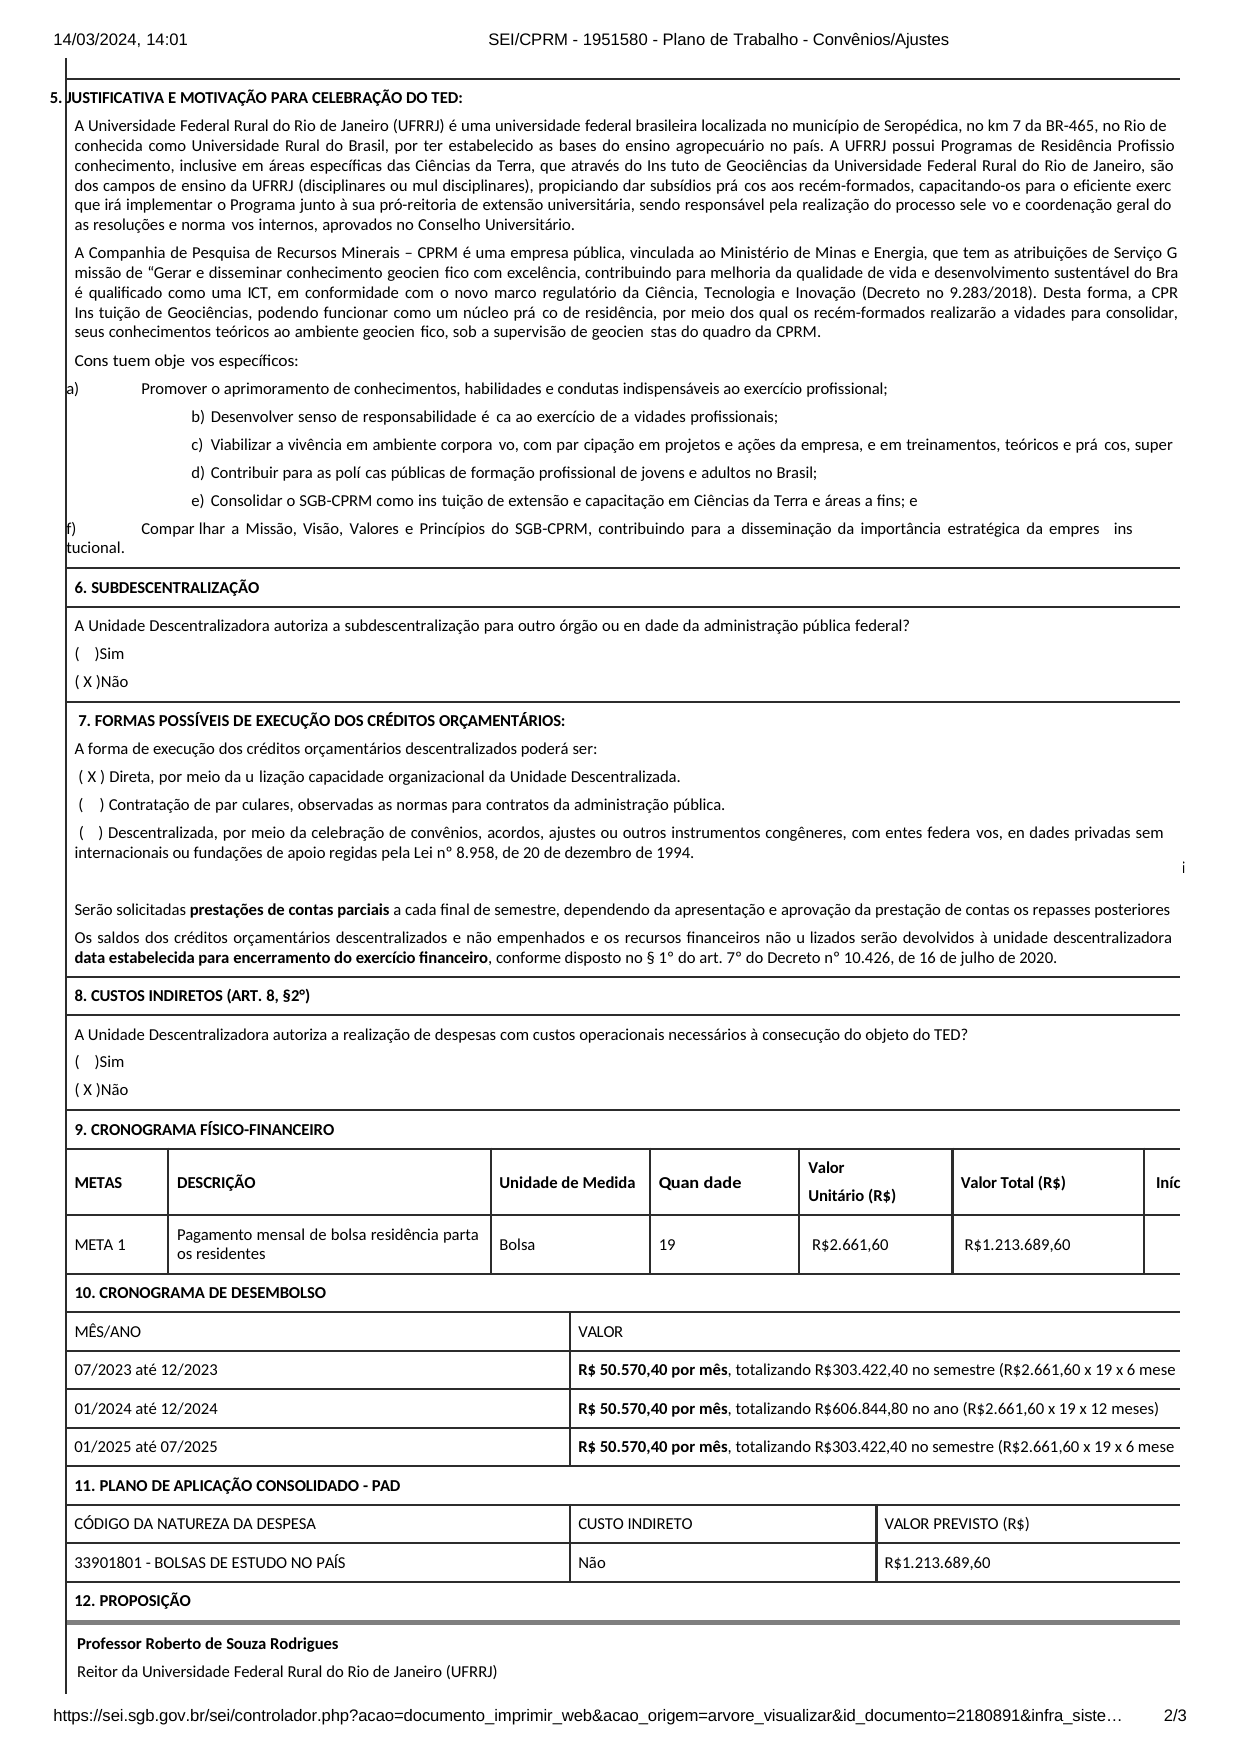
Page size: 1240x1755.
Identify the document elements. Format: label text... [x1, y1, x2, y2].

table_cell 01/2025 até 07/2025 [67, 1429, 569, 1465]
table_cell Pagamento mensal de bolsa residência parta os residentes [169, 1216, 490, 1272]
table_cell R$2.661,60 [800, 1216, 951, 1272]
table_cell 10. CRONOGRAMA DE DESEMBOLSO [67, 1275, 1179, 1311]
table_cell DESCRIÇÃO [169, 1150, 490, 1214]
table_cell R$1.213.689,60 [878, 1544, 1179, 1581]
table_cell Valor Total (R$) [954, 1150, 1143, 1214]
text ﬁ [42, 858, 65, 878]
table_cell Quan dade [651, 1150, 798, 1214]
table_cell 7. FORMAS POSSÍVEIS DE EXECUÇÃO DOS CRÉDITOS ORÇAMENTÁRIOS: A forma de execução dos créditos orçamentários descentralizados poderá ser: ( X ) Direta, por meio da u lização capacidade organizacional da Unidade Descentralizada. ( ) Contratação de par culares, observadas as normas para contratos da administração pública. ( ) Descentralizada, por meio da celebração de convênios, acordos, ajustes ou outros instrumentos congêneres, com entes federa vos, en dades privadas sem internacionais ou fundações de apoio regidas pela Lei nº 8.958, de 20 de dezembro de 1994. Serão solicitadas prestações de contas parciais a cada ﬁnal de semestre, dependendo da apresentação e aprovação da prestação de contas os repasses posteriores Os saldos dos créditos orçamentários descentralizados e não empenhados e os recursos ﬁnanceiros não u lizados serão devolvidos à unidade descentralizadora data estabelecida para encerramento do exercício ﬁnanceiro, conforme disposto no § 1º do art. 7º do Decreto nº 10.426, de 16 de julho de 2020. [67, 703, 1179, 976]
table_cell Professor Roberto de Souza Rodrigues Reitor da Universidade Federal Rural do Rio de Janeiro (UFRRJ) [67, 1625, 1179, 1694]
table_cell CUSTO INDIRETO [571, 1506, 875, 1542]
table_cell 12. PROPOSIÇÃO [67, 1583, 1179, 1620]
table_cell R$ 50.570,40 por mês, totalizando R$303.422,40 no semestre (R$2.661,60 x 19 x 6 mese [571, 1352, 1179, 1388]
table_cell 33901801 - BOLSAS DE ESTUDO NO PAÍS [67, 1544, 569, 1581]
table_cell 11. PLANO DE APLICAÇÃO CONSOLIDADO - PAD [67, 1467, 1179, 1504]
table_cell A Unidade Descentralizadora autoriza a realização de despesas com custos operacionais necessários à consecução do objeto do TED? ( )Sim ( X )Não [67, 1016, 1179, 1109]
table_cell CÓDIGO DA NATUREZA DA DESPESA [67, 1506, 569, 1542]
table_cell 8. CUSTOS INDIRETOS (ART. 8, §2°) [67, 978, 1179, 1014]
table_cell Bolsa [492, 1216, 649, 1272]
table_cell [1145, 1216, 1179, 1272]
table_cell JUSTIFICATIVA E MOTIVAÇÃO PARA CELEBRAÇÃO DO TED: A Universidade Federal Rural do Rio de Janeiro (UFRRJ) é uma universidade federal brasileira localizada no município de Seropédica, no km 7 da BR-465, no Rio de conhecida como Universidade Rural do Brasil, por ter estabelecido as bases do ensino agropecuário no país. A UFRRJ possui Programas de Residência Proﬁssio conhecimento, inclusive em áreas especíﬁcas das Ciências da Terra, que através do Ins tuto de Geociências da Universidade Federal Rural do Rio de Janeiro, são dos campos de ensino da UFRRJ (disciplinares ou mul disciplinares), propiciando dar subsídios prá cos aos recém-formados, capacitando-os para o eﬁciente exerc que irá implementar o Programa junto à sua pró-reitoria de extensão universitária, sendo responsável pela realização do processo sele vo e coordenação geral do as resoluções e norma vos internos, aprovados no Conselho Universitário. A Companhia de Pesquisa de Recursos Minerais – CPRM é uma empresa pública, vinculada ao Ministério de Minas e Energia, que tem as atribuições de Serviço G missão de “Gerar e disseminar conhecimento geocien ﬁco com excelência, contribuindo para melhoria da qualidade de vida e desenvolvimento sustentável do Bra é qualiﬁcado como uma ICT, em conformidade com o novo marco regulatório da Ciência, Tecnologia e Inovação (Decreto no 9.283/2018). Desta forma, a CPR Ins tuição de Geociências, podendo funcionar como um núcleo prá co de residência, por meio dos qual os recém-formados realizarão a vidades para consolidar, seus conhecimentos teóricos ao ambiente geocien ﬁco, sob a supervisão de geocien stas do quadro da CPRM. Cons tuem obje vos especíﬁcos: Promover o aprimoramento de conhecimentos, habilidades e condutas indispensáveis ao exercício proﬁssional; Desenvolver senso de responsabilidade é ca ao exercício de a vidades proﬁssionais; Viabilizar a vivência em ambiente corpora vo, com par cipação em projetos e ações da empresa, e em treinamentos, teóricos e prá cos, super Contribuir para as polí cas públicas de formação proﬁssional de jovens e adultos no Brasil; Consolidar o SGB-CPRM como ins tuição de extensão e capacitação em Ciências da Terra e áreas a ﬁns; e Compar lhar a Missão, Visão, Valores e Princípios do SGB-CPRM, contribuindo para a disseminação da importância estratégica da empres ins tucional. [67, 80, 1179, 567]
table_cell R$1.213.689,60 [954, 1216, 1143, 1272]
table_cell VALOR PREVISTO (R$) [878, 1506, 1179, 1542]
table_cell R$ 50.570,40 por mês, totalizando R$303.422,40 no semestre (R$2.661,60 x 19 x 6 mese [571, 1429, 1179, 1465]
table_cell Valor Unitário (R$) [800, 1150, 951, 1214]
table_cell Unidade de Medida [492, 1150, 649, 1214]
table_cell 07/2023 até 12/2023 [67, 1352, 569, 1388]
table_cell META 1 [67, 1216, 167, 1272]
table_cell MÊS/ANO [67, 1313, 569, 1349]
table_cell VALOR [571, 1313, 1179, 1349]
table_cell Iníc [1145, 1150, 1179, 1214]
table_cell Não [571, 1544, 875, 1581]
table_cell 9. CRONOGRAMA FÍSICO-FINANCEIRO [67, 1111, 1179, 1147]
table_cell 6. SUBDESCENTRALIZAÇÃO [67, 569, 1179, 606]
table_cell R$ 50.570,40 por mês, totalizando R$606.844,80 no ano (R$2.661,60 x 19 x 12 meses) [571, 1390, 1179, 1427]
table_cell 01/2024 até 12/2024 [67, 1390, 569, 1427]
table_cell A Unidade Descentralizadora autoriza a subdescentralização para outro órgão ou en dade da administração pública federal? ( )Sim ( X )Não [67, 608, 1179, 701]
table_cell METAS [67, 1150, 167, 1214]
table_cell 19 [651, 1216, 798, 1272]
table_header [67, 58, 1179, 78]
